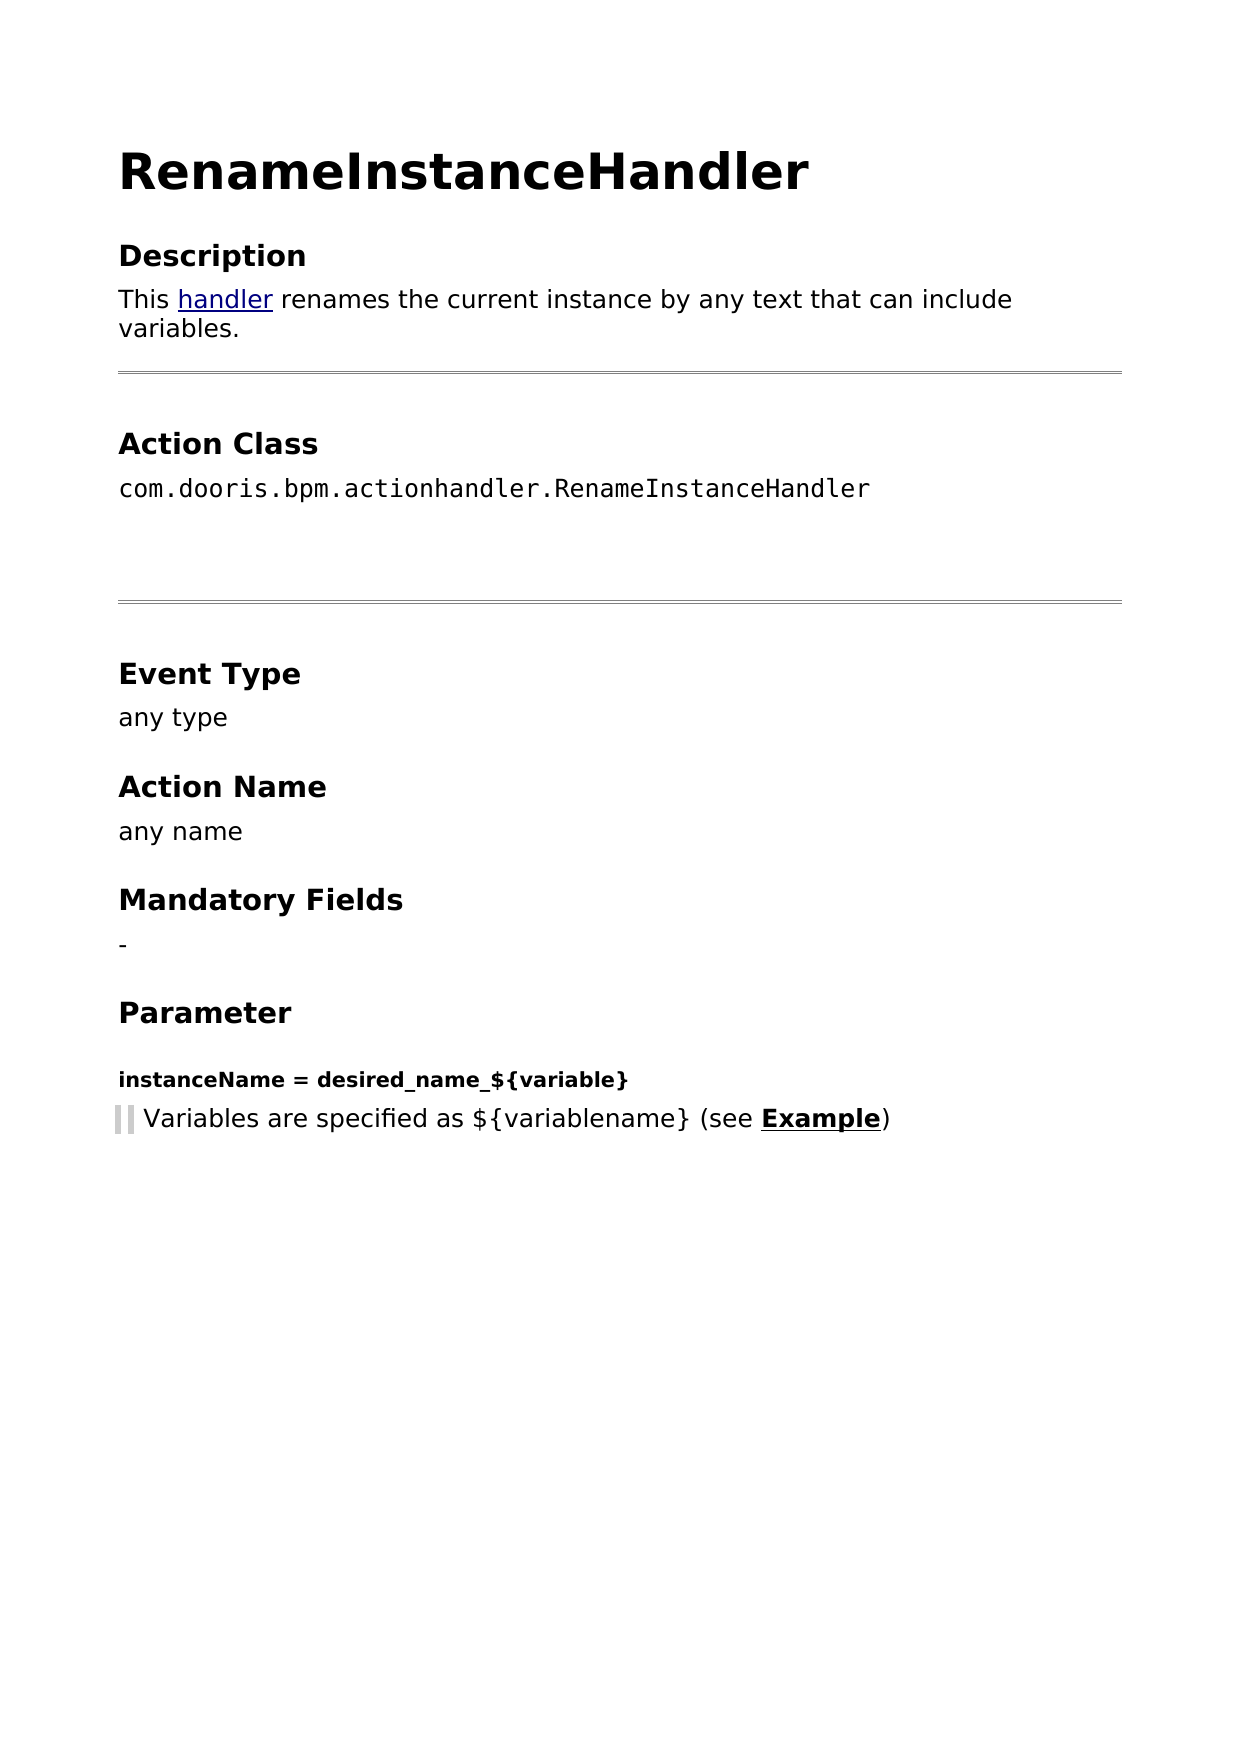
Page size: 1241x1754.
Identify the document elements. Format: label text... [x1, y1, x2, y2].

subtitle Action Name [118, 770, 1122, 804]
subtitle RenameInstanceHandler [118, 143, 1122, 201]
text This handler renames the current instance by any text that can include variables. [118, 285, 1122, 344]
subtitle instanceName = desired_name_${variable} [118, 1068, 1122, 1092]
subtitle Description [118, 239, 1122, 273]
text any name [118, 817, 1122, 846]
subtitle Action Class [118, 427, 1122, 461]
table_header [1109, 1105, 1122, 1134]
table_header Variables are specified as ${variablename} (see Example) [134, 1105, 1109, 1134]
table_header [121, 1105, 128, 1134]
subtitle Parameter [118, 996, 1122, 1030]
subtitle Mandatory Fields [118, 883, 1122, 917]
text com.dooris.bpm.actionhandler.RenameInstanceHandler [118, 474, 1122, 503]
text - [118, 930, 1122, 959]
text any type [118, 703, 1122, 733]
subtitle Event Type [118, 657, 1122, 691]
